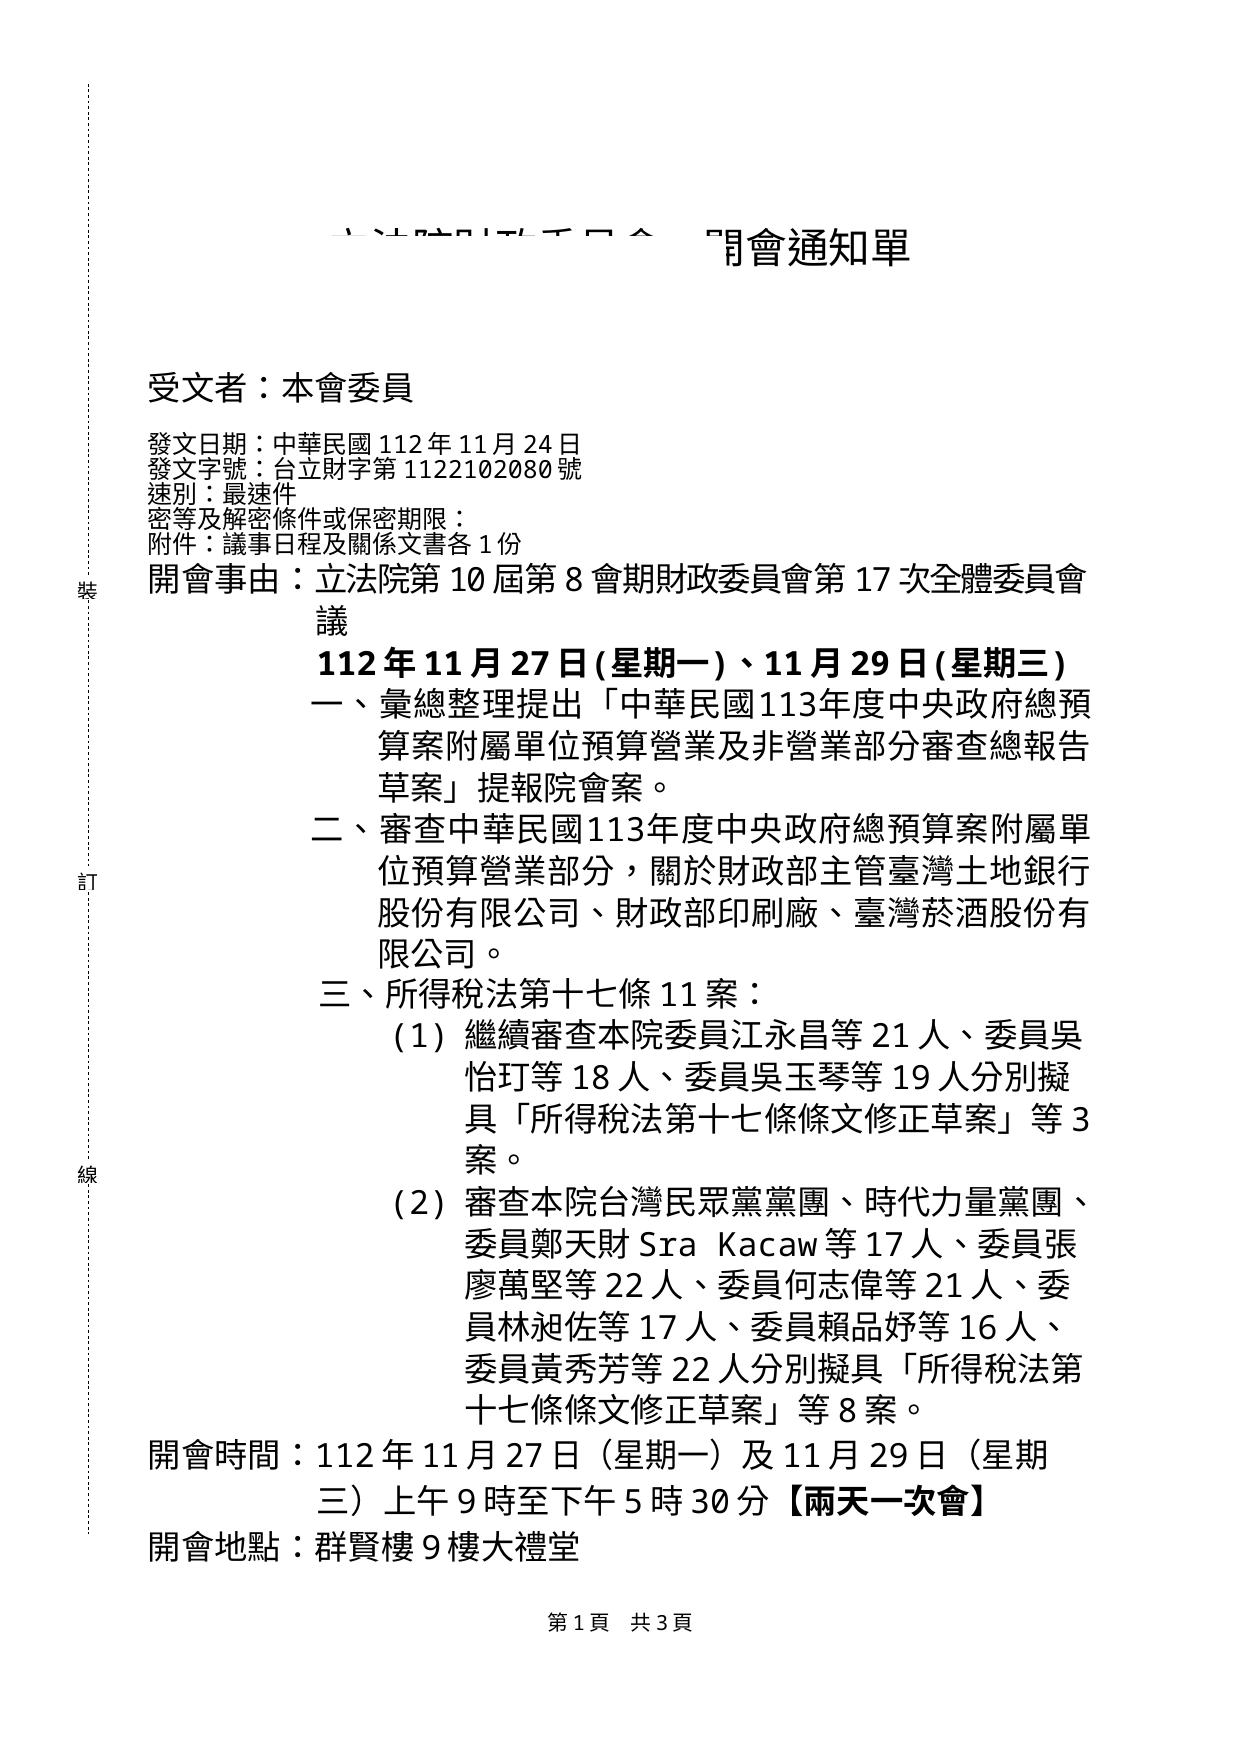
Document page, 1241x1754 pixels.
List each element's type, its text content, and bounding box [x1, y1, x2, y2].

list 審查本院台灣民眾黨黨團、時代力量黨團、委員鄭天財Sra Kacaw等17人、委員張廖萬堅等22人、委員何志偉等21人、委員林昶佐等17人、委員賴品妤等16人、委員黃秀芳等22人分別擬具「所得稅法第十七條條文修正草案」等8案。 [389, 1181, 1092, 1431]
text 開會地點：群賢樓9樓大禮堂 [148, 1523, 1092, 1569]
text 112年11月27日(星期一)、11月29日(星期三) [316, 642, 1092, 683]
text 開會事由：立法院第10屆第8會期財政委員會第17次全體委員會議 [148, 558, 1092, 642]
text 二、審查中華民國113年度中央政府總預算案附屬單位預算營業部分，關於財政部主管臺灣土地銀行股份有限公司、財政部印刷廠、臺灣菸酒股份有限公司。 [310, 808, 1092, 975]
title 立法院財政委員會 開會通知單 [148, 233, 1092, 308]
text 發文字號：台立財字第1122102080號 [148, 458, 1092, 483]
text 發文日期：中華民國112年11月24日 [148, 433, 1092, 458]
text 三、所得稅法第十七條11案： [318, 975, 1092, 1014]
text 受文者：本會委員 [148, 371, 1092, 408]
text 密等及解密條件或保密期限： [148, 508, 1092, 533]
text 一、彙總整理提出「中華民國113年度中央政府總預算案附屬單位預算營業及非營業部分審查總報告草案」提報院會案。 [310, 683, 1092, 808]
text 附件：議事日程及關係文書各1份 [148, 533, 1092, 558]
text 開會時間：112年11月27日（星期一）及11月29日（星期三）上午9時至下午5時30分【兩天一次會】 [148, 1431, 1092, 1523]
list 繼續審查本院委員江永昌等21人、委員吳怡玎等18人、委員吳玉琴等19人分別擬具「所得稅法第十七條條文修正草案」等3案。 [389, 1014, 1092, 1181]
text 速別：最速件 [148, 483, 1092, 508]
